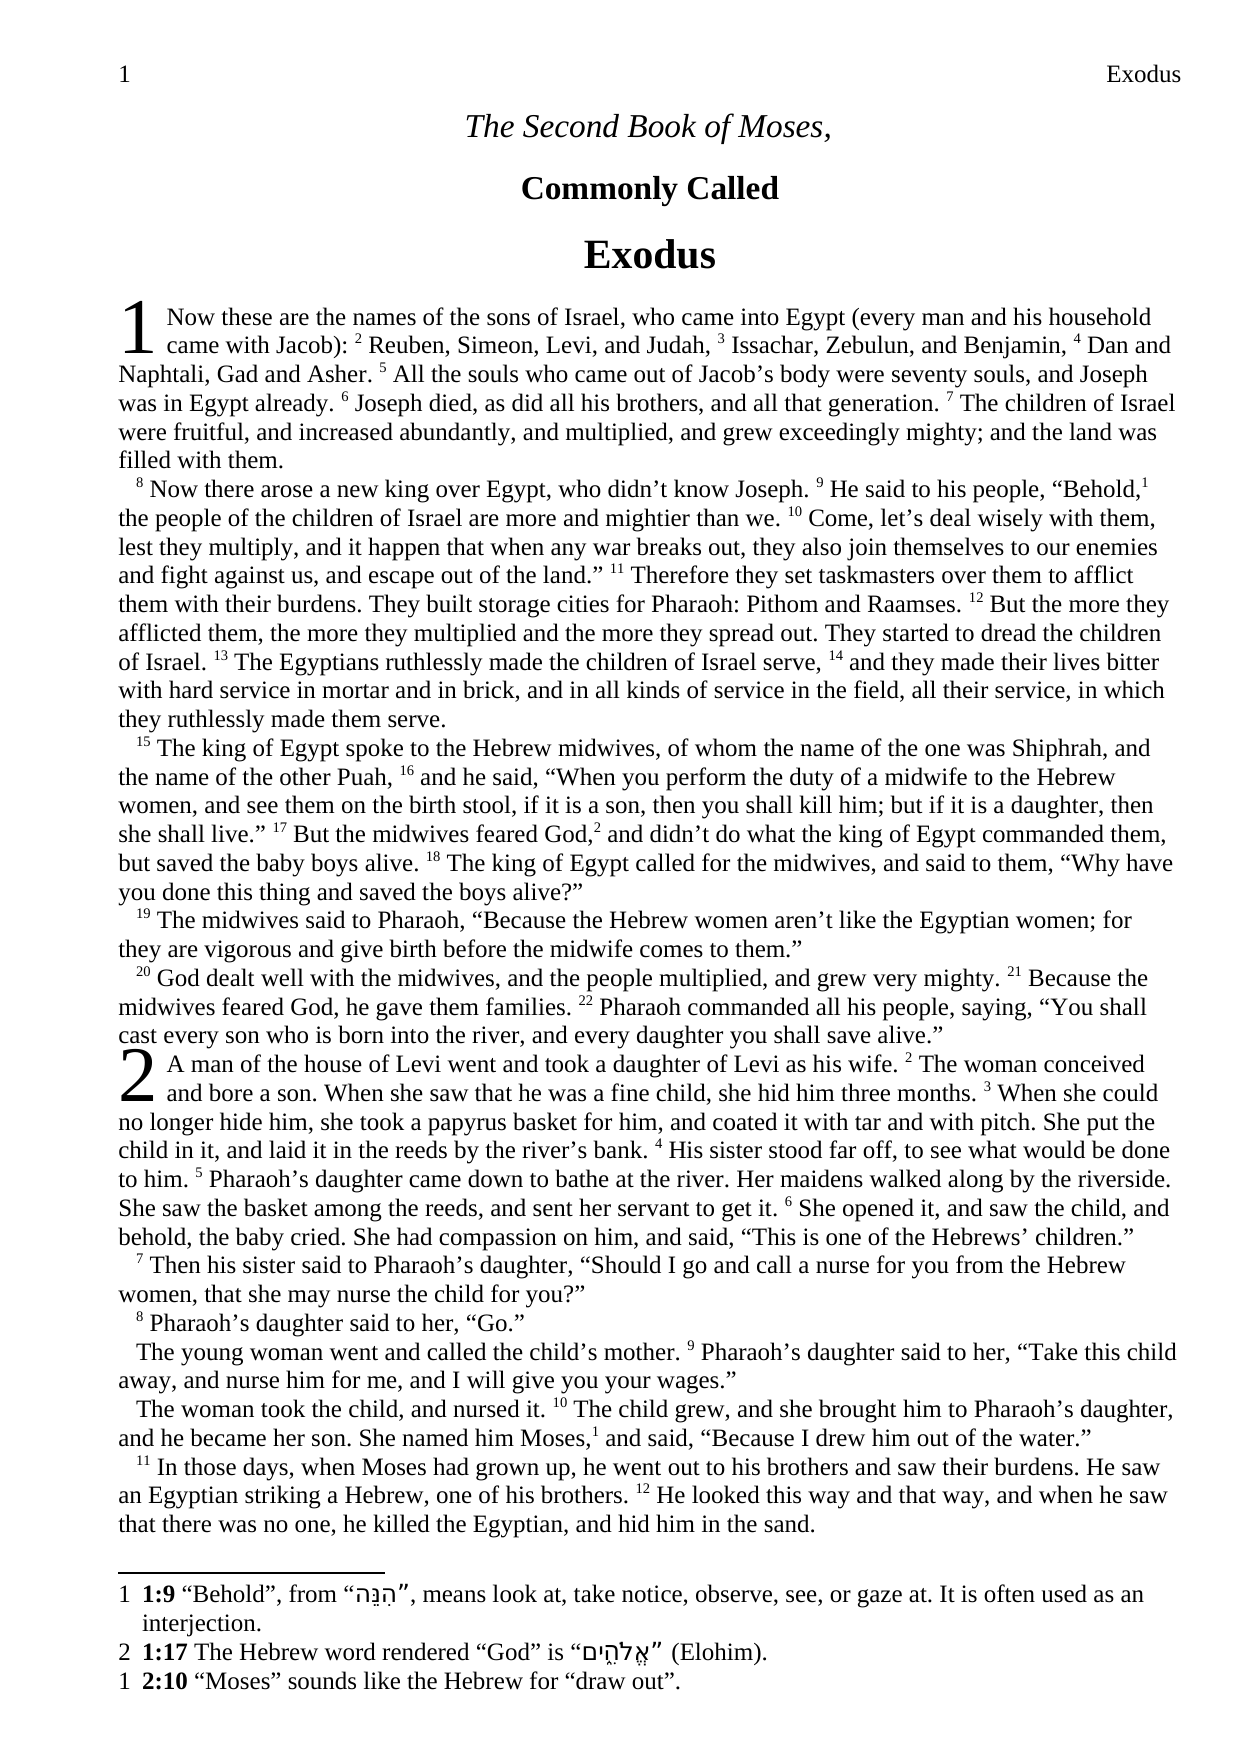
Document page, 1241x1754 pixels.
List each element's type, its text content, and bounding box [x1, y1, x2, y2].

text The Second Book of Moses, [118, 106, 1181, 144]
text The woman took the child, and nursed it. 10 The child grew, and she brought him to Pharaoh’s daughter, and he became her son. She named him Moses, and said, “Because I drew him out of the water.” [118, 1394, 1181, 1452]
text Exodus [118, 230, 1181, 278]
text 20 God dealt well with the midwives, and the people multiplied, and grew very mighty. 21 Because the midwives feared God, he gave them families. 22 Pharaoh commanded all his people, saying, “You shall cast every son who is born into the river, and every daughter you shall save alive.” [118, 963, 1181, 1049]
text Commonly Called [118, 168, 1181, 206]
text 19 The midwives said to Pharaoh, “Because the Hebrew women aren’t like the Egyptian women; for they are vigorous and give birth before the midwife comes to them.” [118, 905, 1181, 963]
text 1Now these are the names of the sons of Israel, who came into Egypt (every man and his household came with Jacob): 2 Reuben, Simeon, Levi, and Judah, 3 Issachar, Zebulun, and Benjamin, 4 Dan and Naphtali, Gad and Asher. 5 All the souls who came out of Jacob’s body were seventy souls, and Joseph was in Egypt already. 6 Joseph died, as did all his brothers, and all that generation. 7 The children of Israel were fruitful, and increased abundantly, and multiplied, and grew exceedingly mighty; and the land was filled with them. [118, 302, 1181, 474]
text 11 In those days, when Moses had grown up, he went out to his brothers and saw their burdens. He saw an Egyptian striking a Hebrew, one of his brothers. 12 He looked this way and that way, and when he saw that there was no one, he killed the Egyptian, and hid him in the sand. [118, 1452, 1181, 1538]
text 1:17 The Hebrew word rendered “God” is “אֱלֹהִ֑ים” (Elohim). [118, 1637, 1181, 1666]
text 1:9 “Behold”, from “הִנֵּה”, means look at, take notice, observe, see, or gaze at. It is often used as an interjection. [118, 1579, 1181, 1637]
text 8 Now there arose a new king over Egypt, who didn’t know Joseph. 9 He said to his people, “Behold, the people of the children of Israel are more and mightier than we. 10 Come, let’s deal wisely with them, lest they multiply, and it happen that when any war breaks out, they also join themselves to our enemies and fight against us, and escape out of the land.” 11 Therefore they set taskmasters over them to afflict them with their burdens. They built storage cities for Pharaoh: Pithom and Raamses. 12 But the more they afflicted them, the more they multiplied and the more they spread out. They started to dread the children of Israel. 13 The Egyptians ruthlessly made the children of Israel serve, 14 and they made their lives bitter with hard service in mortar and in brick, and in all kinds of service in the field, all their service, in which they ruthlessly made them serve. [118, 474, 1181, 733]
text 2A man of the house of Levi went and took a daughter of Levi as his wife. 2 The woman conceived and bore a son. When she saw that he was a fine child, she hid him three months. 3 When she could no longer hide him, she took a papyrus basket for him, and coated it with tar and with pitch. She put the child in it, and laid it in the reeds by the river’s bank. 4 His sister stood far off, to see what would be done to him. 5 Pharaoh’s daughter came down to bathe at the river. Her maidens walked along by the riverside. She saw the basket among the reeds, and sent her servant to get it. 6 She opened it, and saw the child, and behold, the baby cried. She had compassion on him, and said, “This is one of the Hebrews’ children.” [118, 1049, 1181, 1250]
text 7 Then his sister said to Pharaoh’s daughter, “Should I go and call a nurse for you from the Hebrew women, that she may nurse the child for you?” [118, 1250, 1181, 1308]
text 2:10 “Moses” sounds like the Hebrew for “draw out”. [118, 1666, 1181, 1695]
text 8 Pharaoh’s daughter said to her, “Go.” [118, 1308, 1181, 1337]
text The young woman went and called the child’s mother. 9 Pharaoh’s daughter said to her, “Take this child away, and nurse him for me, and I will give you your wages.” [118, 1337, 1181, 1394]
text 15 The king of Egypt spoke to the Hebrew midwives, of whom the name of the one was Shiphrah, and the name of the other Puah, 16 and he said, “When you perform the duty of a midwife to the Hebrew women, and see them on the birth stool, if it is a son, then you shall kill him; but if it is a daughter, then she shall live.” 17 But the midwives feared God, and didn’t do what the king of Egypt commanded them, but saved the baby boys alive. 18 The king of Egypt called for the midwives, and said to them, “Why have you done this thing and saved the boys alive?” [118, 733, 1181, 905]
